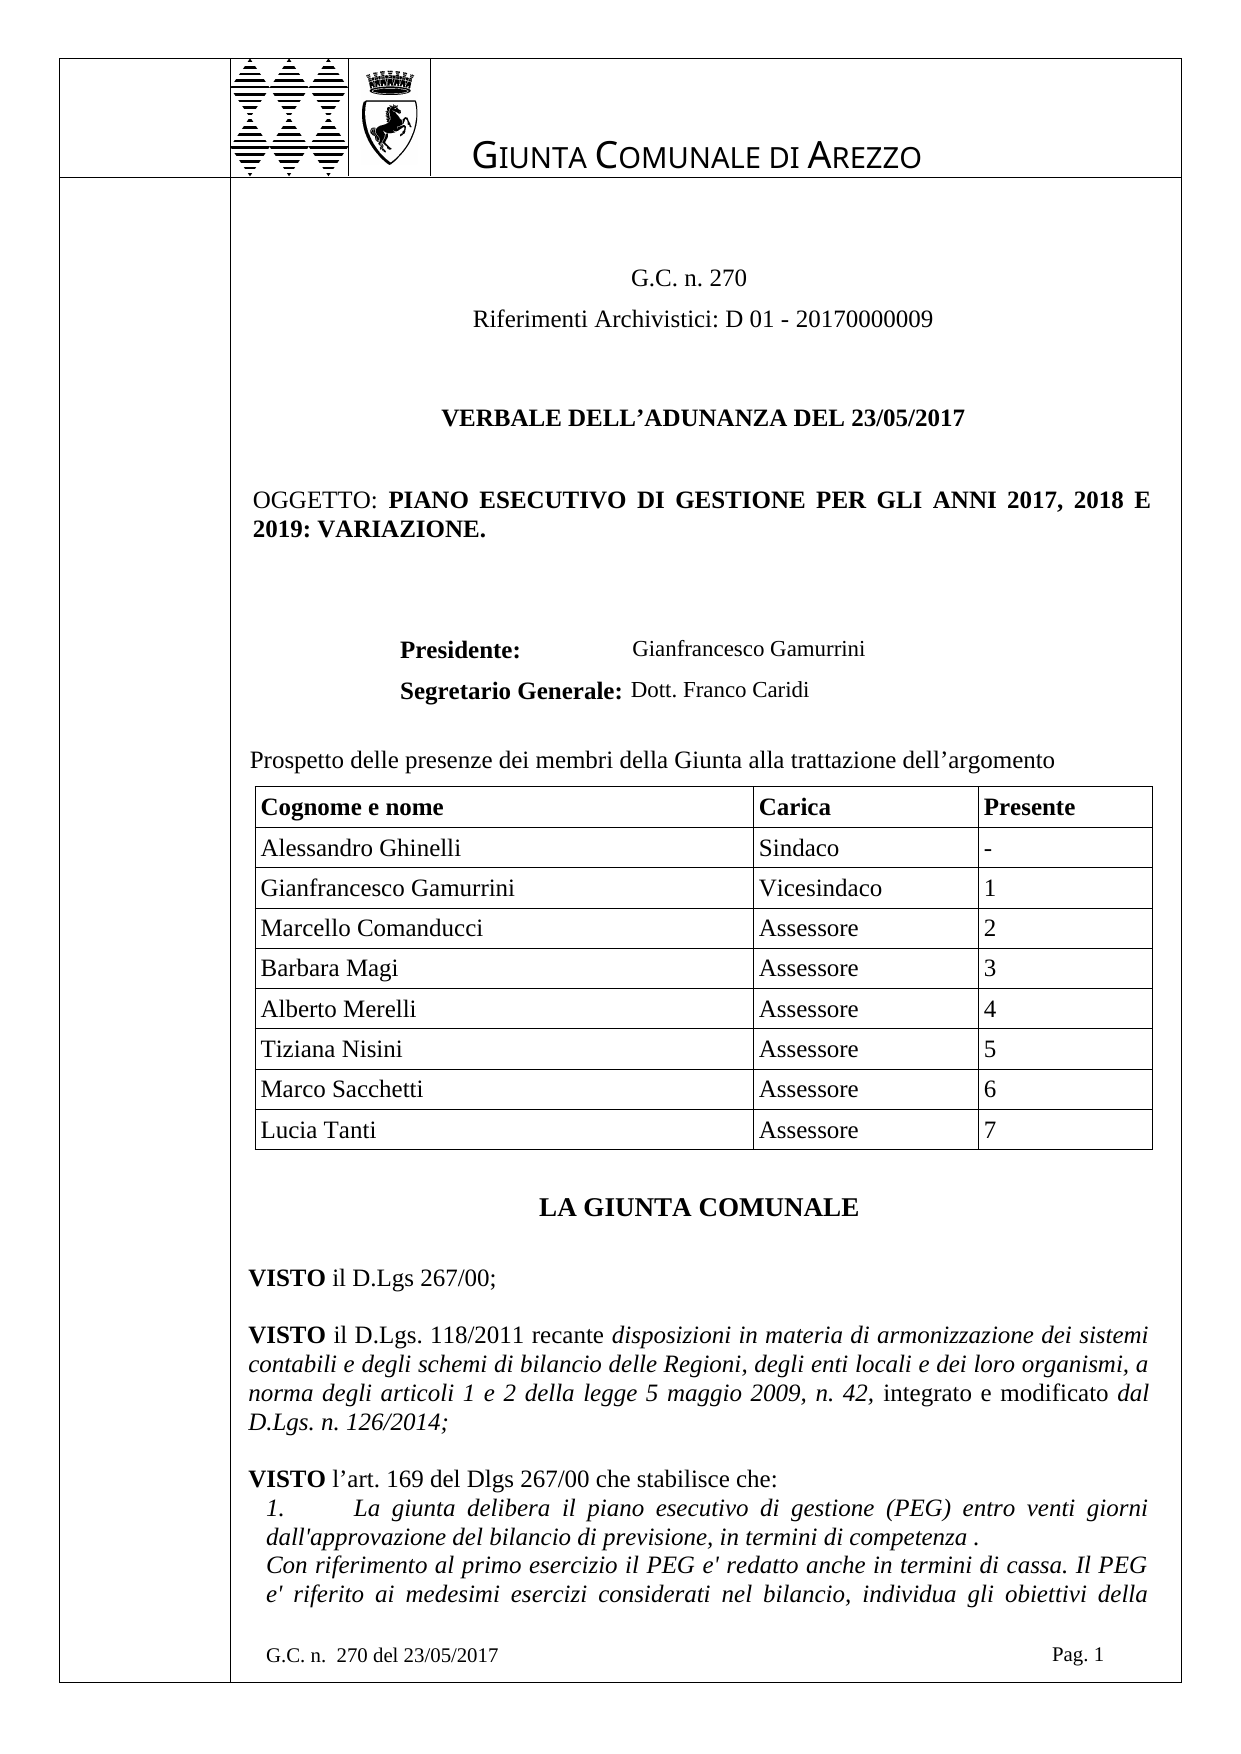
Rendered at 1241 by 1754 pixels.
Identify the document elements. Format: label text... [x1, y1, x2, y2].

table_cell Tiziana Nisini [256, 1029, 753, 1069]
table_cell Barbara Magi [256, 949, 753, 988]
picture [361, 70, 418, 165]
table_cell Vicesindaco [754, 868, 978, 907]
text OGGETTO: PIANO ESECUTIVO DI GESTIONE PER GLI ANNI 2017, 2018 E 2019: VARIAZIONE. [253, 485, 1152, 543]
table_cell 6 [979, 1070, 1152, 1109]
text VISTO il D.Lgs 267/00; [248, 1263, 1152, 1292]
table_header Presidente: [402, 635, 626, 676]
table_cell Gianfrancesco Gamurrini [256, 868, 753, 907]
table_cell Assessore [754, 989, 978, 1028]
text G.C. n. 270 [624, 263, 1152, 292]
table_cell 1 [979, 868, 1152, 907]
text VISTO il D.Lgs. 118/2011 recante disposizioni in materia di armonizzazione dei sistemi contabili e degli schemi di bilancio delle Regioni, degli enti locali e dei loro organismi, a norma degli articoli 1 e 2 della legge 5 maggio 2009, n. 42, integrato e modificato dal D.Lgs. n. 126/2014; [248, 1321, 1152, 1436]
table_cell 7 [979, 1110, 1152, 1149]
table_cell 2 [979, 909, 1152, 948]
table_cell Dott. Franco Caridi [626, 676, 1148, 716]
text Riferimenti Archivistici: D 01 - 20170000009 [251, 304, 1152, 333]
table_cell Alberto Merelli [256, 989, 753, 1028]
table_cell 4 [979, 989, 1152, 1028]
table_cell Assessore [754, 909, 978, 948]
text Con riferimento al primo esercizio il PEG e' redatto anche in termini di cassa. Il PEG e' riferito ai medesimi esercizi considerati nel bilancio, individua gli obiettivi della [266, 1551, 1152, 1608]
table_cell Alessandro Ghinelli [256, 828, 753, 867]
text LA GIUNTA COMUNALE [246, 1191, 1152, 1222]
text VERBALE DELL’ADUNANZA DEL 23/05/2017 [254, 403, 1152, 432]
table_cell Marco Sacchetti [256, 1070, 753, 1109]
table_cell Segretario Generale: [402, 676, 626, 716]
table_cell Assessore [754, 1029, 978, 1069]
text Prospetto delle presenze dei membri della Giunta alla trattazione dell’argomento [249, 745, 1152, 774]
table_header Presente [979, 787, 1152, 827]
text VISTO l’art. 169 del Dlgs 267/00 che stabilisce che: [248, 1464, 1152, 1493]
table_cell Assessore [754, 1070, 978, 1109]
table_cell 5 [979, 1029, 1152, 1069]
table_cell 3 [979, 949, 1152, 988]
table_header Cognome e nome [256, 787, 753, 827]
text 1. La giunta delibera il piano esecutivo di gestione (PEG) entro venti giorni dall'approvazione del bilancio di previsione, in termini di competenza . [266, 1493, 1152, 1551]
table_header Carica [754, 787, 978, 827]
table_cell Marcello Comanducci [256, 909, 753, 948]
table_header Gianfrancesco Gamurrini [626, 635, 1148, 676]
table_cell Lucia Tanti [256, 1110, 753, 1149]
table_cell Sindaco [754, 828, 978, 867]
table_cell Assessore [754, 1110, 978, 1149]
table_cell - [979, 828, 1152, 867]
table_cell Assessore [754, 949, 978, 988]
